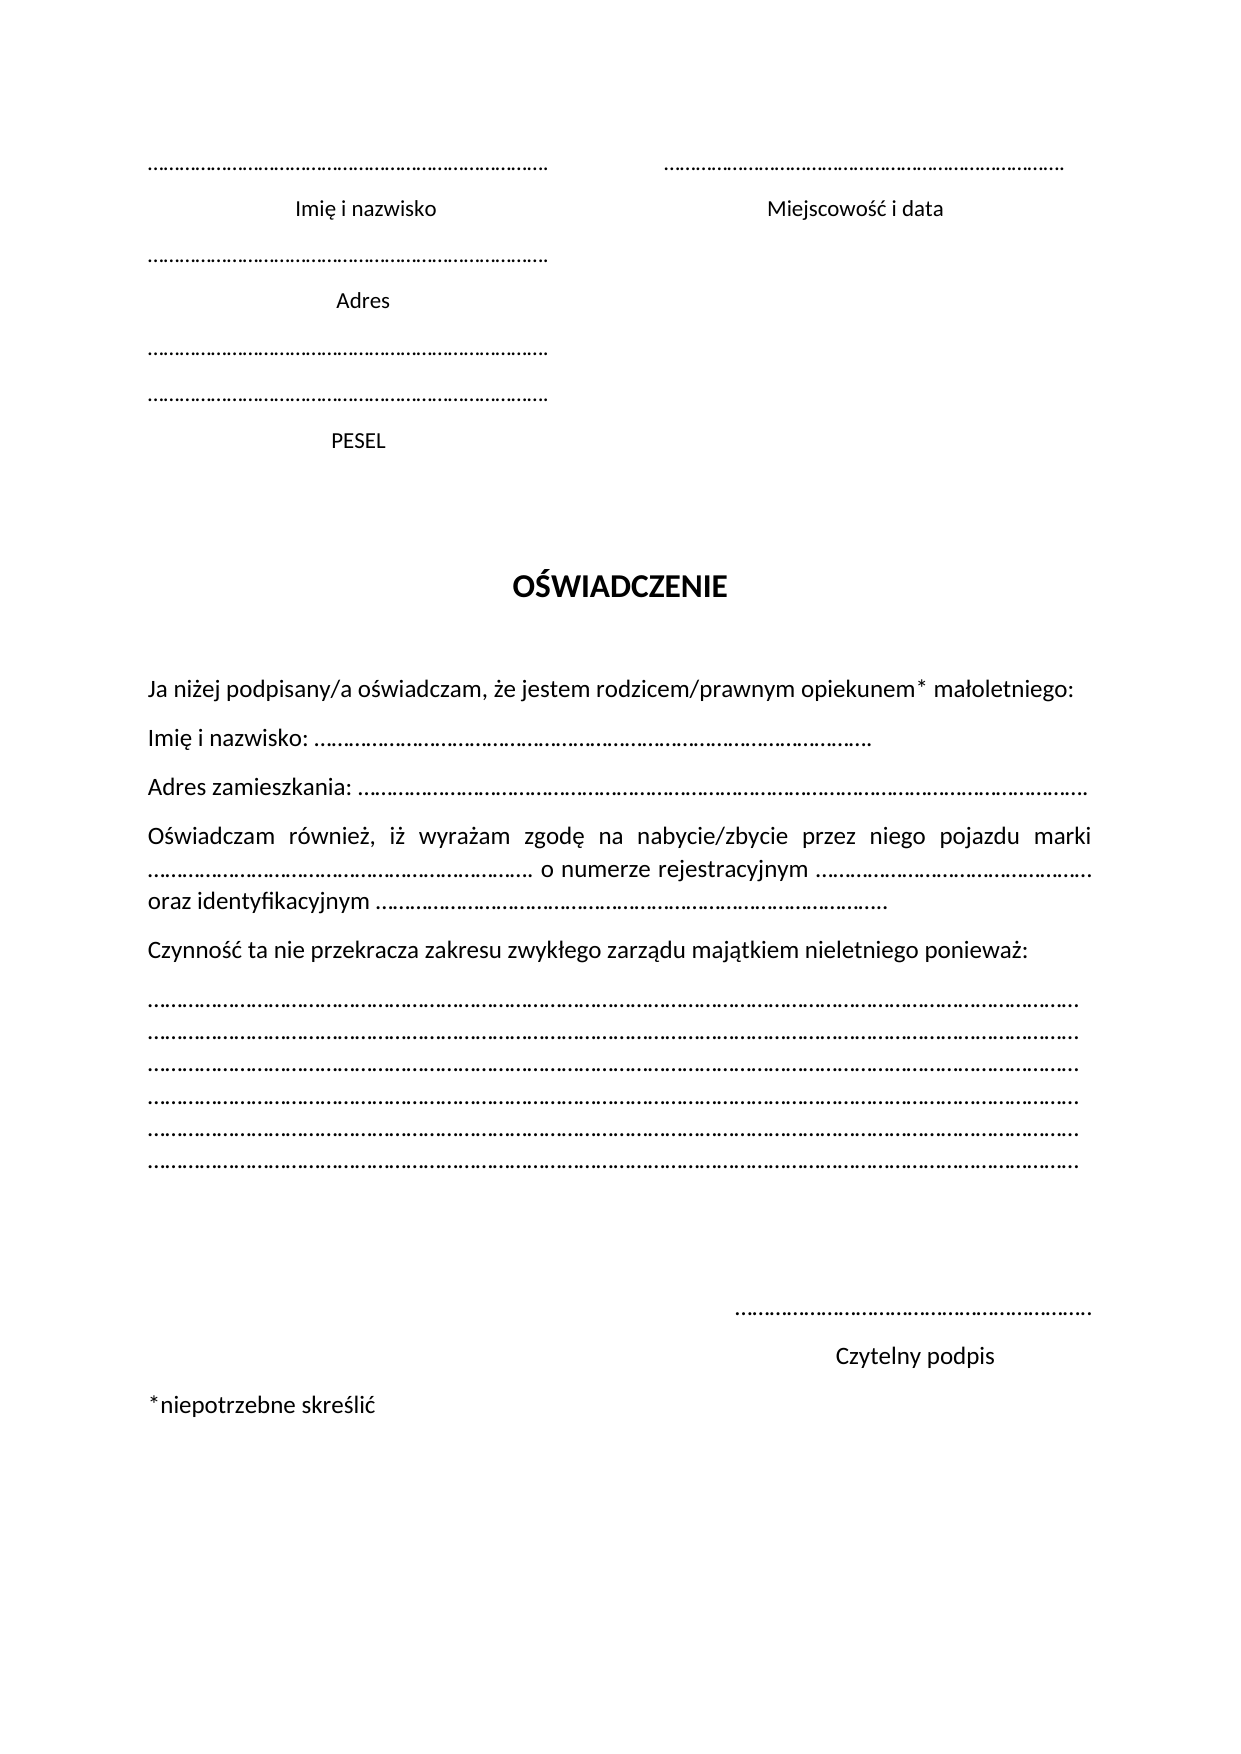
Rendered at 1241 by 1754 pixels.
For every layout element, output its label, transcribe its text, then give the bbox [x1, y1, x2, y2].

text Ja niżej podpisany/a oświadczam, że jestem rodzicem/prawnym opiekunem* małoletniego: [148, 673, 1093, 704]
text …………………………………………………………………. [148, 379, 1093, 407]
text …………………………………………………………………. [148, 333, 1093, 361]
text PESEL [148, 426, 1093, 454]
text Imię i nazwisko Miejscowość i data [148, 194, 1093, 222]
text …………………………………………………………………. [148, 240, 1093, 268]
text …………………………………………………….. [148, 1291, 1093, 1322]
text Czytelny podpis [664, 1340, 1093, 1371]
text Adres zamieszkania: ………………………………………………………………………………………………………………. [148, 771, 1093, 802]
text Oświadczam również, iż wyrażam zgodę na nabycie/zbycie przez niego pojazdu marki …………………………………………………………. o numerze rejestracyjnym ………………………………………… oraz identyfikacyjnym …………………………………………………………………………….. [148, 820, 1093, 916]
text Imię i nazwisko: ……………………………………………………………………………………. [148, 722, 1093, 753]
text OŚWIADCZENIE [148, 565, 1093, 606]
text *niepotrzebne skreślić [148, 1389, 1093, 1420]
text …………………………………………………………………. …………………………………………………………………. [148, 148, 1093, 176]
text ……………………………………………………………………………………………………………………………………………………………………………………………………………………………………………………………………………………………………………………………………………………………………………………………………………………………………………………………………………………………………………………………………………………………………………………………………………………………………………………………………………………………………………………………………………………………………………………………………………………………………………………………………………………………… [148, 983, 1093, 1175]
text Czynność ta nie przekracza zakresu zwykłego zarządu majątkiem nieletniego ponieważ: [148, 934, 1093, 964]
text Adres [148, 287, 1093, 315]
